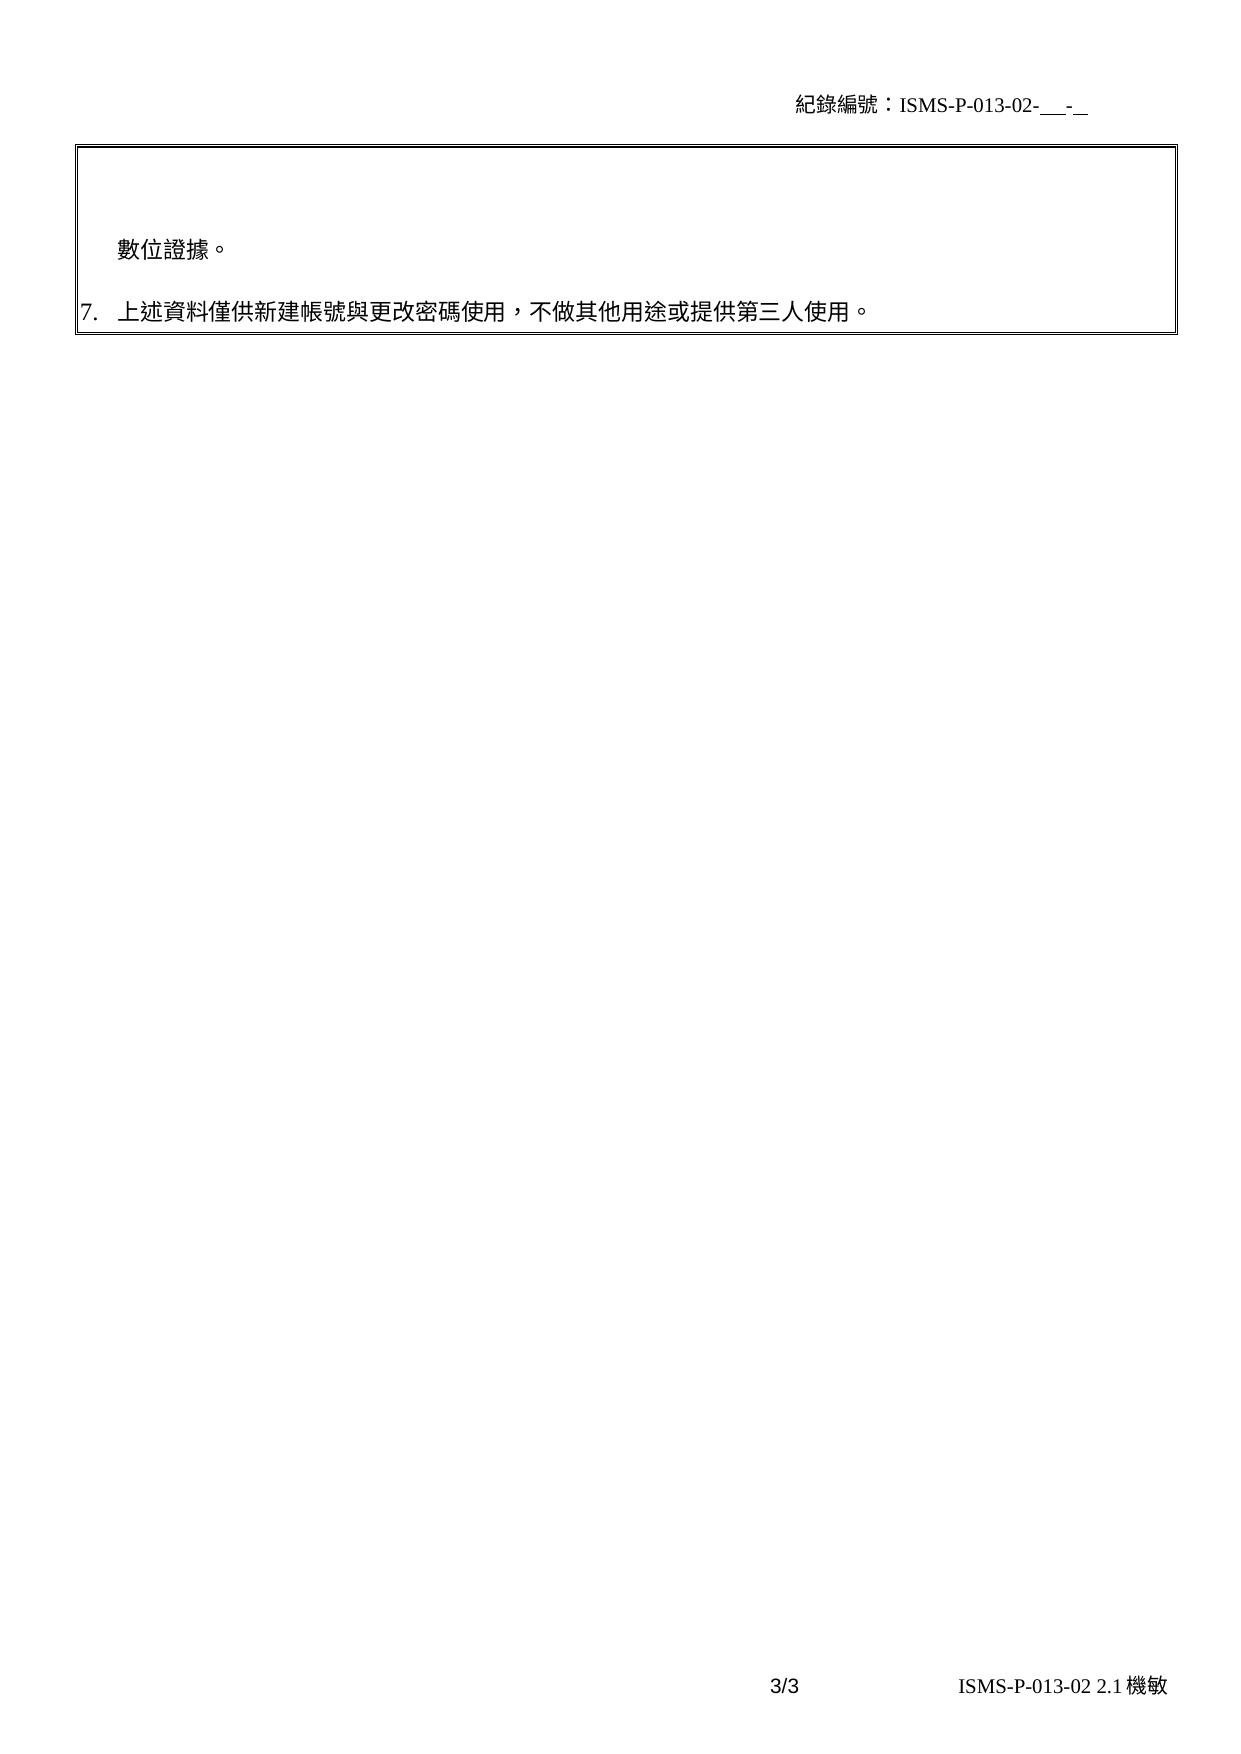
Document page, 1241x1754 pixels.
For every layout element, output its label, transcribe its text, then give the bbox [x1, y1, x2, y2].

table_cell 相關規定說明: 1. 請務必於標題方框勾選所欲申請之服務，以利承辦人員作業。 2. 校務系統帳號申請時已包含E-mail、個人雲端空間。 3. E-mail帳號以一人申請一帳號為原則。(但教員、專案可申請第2 帳號為限) 帳號密碼之填寫請詳閱申請單上之說明，格式不符合者不得建立帳號。 帳號建立時間為三個工作天，申請者請於三個工作天後試用帳號，若不能使用，請洽詢計算機與網路中心服務專線：(02)2311-3040 分機8520。 依據個人資料保護法第15條及施行細則第12條，本校得蒐集申請人軌跡資料，做為個人資料保護法之數位證據。 上述資料僅供新建帳號與更改密碼使用，不做其他用途或提供第三人使用。 [78, 148, 1175, 332]
